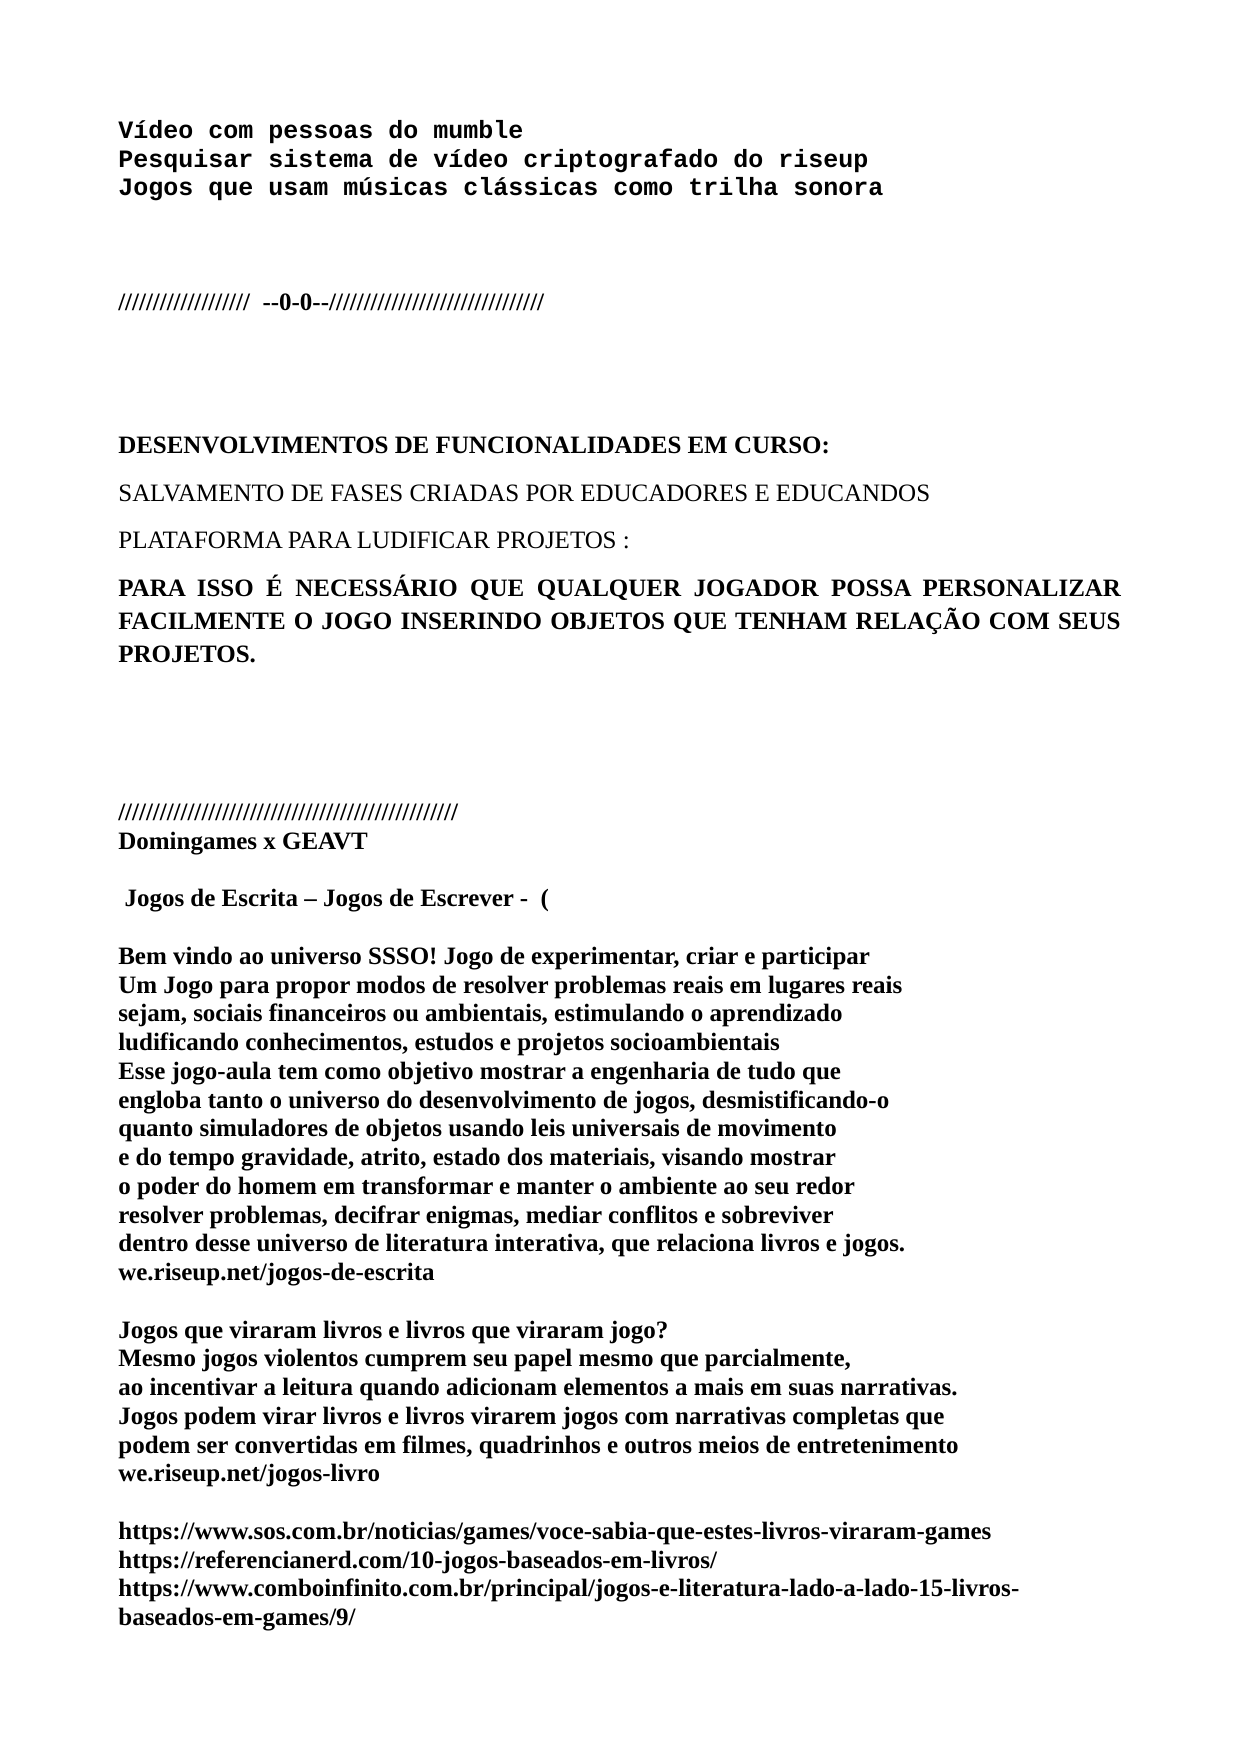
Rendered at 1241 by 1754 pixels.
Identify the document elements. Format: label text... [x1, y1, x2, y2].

text dentro desse universo de literatura interativa, que relaciona livros e jogos. [118, 1228, 1122, 1257]
text e do tempo gravidade, atrito, estado dos materiais, visando mostrar [118, 1142, 1122, 1171]
text Bem vindo ao universo SSSO! Jogo de experimentar, criar e participar [118, 941, 1122, 970]
text engloba tanto o universo do desenvolvimento de jogos, desmistificando-o [118, 1085, 1122, 1113]
text sejam, sociais financeiros ou ambientais, estimulando o aprendizado [118, 998, 1122, 1027]
text Jogos podem virar livros e livros virarem jogos com narrativas completas que [118, 1401, 1122, 1430]
text SALVAMENTO DE FASES CRIADAS POR EDUCADORES E EDUCANDOS [118, 478, 1122, 507]
text we.riseup.net/jogos-de-escrita [118, 1257, 1122, 1286]
text Jogos de Escrita – Jogos de Escrever - ( [118, 883, 1122, 912]
text /////////////////// --0-0--/////////////////////////////// [118, 287, 1122, 316]
text quanto simuladores de objetos usando leis universais de movimento [118, 1113, 1122, 1142]
text Pesquisar sistema de vídeo criptografado do riseup [118, 146, 1122, 175]
text Um Jogo para propor modos de resolver problemas reais em lugares reais [118, 970, 1122, 998]
text ///////////////////////////////////////////////// [118, 797, 1122, 826]
text https://www.comboinfinito.com.br/principal/jogos-e-literatura-lado-a-lado-15-livros-baseados-em-games/9/ [118, 1573, 1122, 1631]
text DESENVOLVIMENTOS DE FUNCIONALIDADES EM CURSO: [118, 430, 1122, 459]
text Mesmo jogos violentos cumprem seu papel mesmo que parcialmente, [118, 1343, 1122, 1372]
text PARA ISSO É NECESSÁRIO QUE QUALQUER JOGADOR POSSA PERSONALIZAR FACILMENTE O JOGO INSERINDO OBJETOS QUE TENHAM RELAÇÃO COM SEUS PROJETOS. [118, 573, 1122, 668]
text ao incentivar a leitura quando adicionam elementos a mais em suas narrativas. [118, 1372, 1122, 1401]
text Esse jogo-aula tem como objetivo mostrar a engenharia de tudo que [118, 1056, 1122, 1085]
text Domingames x GEAVT [118, 826, 1122, 855]
text https://www.sos.com.br/noticias/games/voce-sabia-que-estes-livros-viraram-games [118, 1516, 1122, 1545]
text Vídeo com pessoas do mumble [118, 118, 1122, 146]
text resolver problemas, decifrar enigmas, mediar conflitos e sobreviver [118, 1200, 1122, 1228]
text podem ser convertidas em filmes, quadrinhos e outros meios de entretenimento [118, 1430, 1122, 1458]
text PLATAFORMA PARA LUDIFICAR PROJETOS : [118, 526, 1122, 554]
text ludificando conhecimentos, estudos e projetos socioambientais [118, 1027, 1122, 1056]
text Jogos que viraram livros e livros que viraram jogo? [118, 1315, 1122, 1343]
text o poder do homem em transformar e manter o ambiente ao seu redor [118, 1171, 1122, 1200]
text https://referencianerd.com/10-jogos-baseados-em-livros/ [118, 1545, 1122, 1573]
text Jogos que usam músicas clássicas como trilha sonora [118, 175, 1122, 203]
text we.riseup.net/jogos-livro [118, 1458, 1122, 1487]
